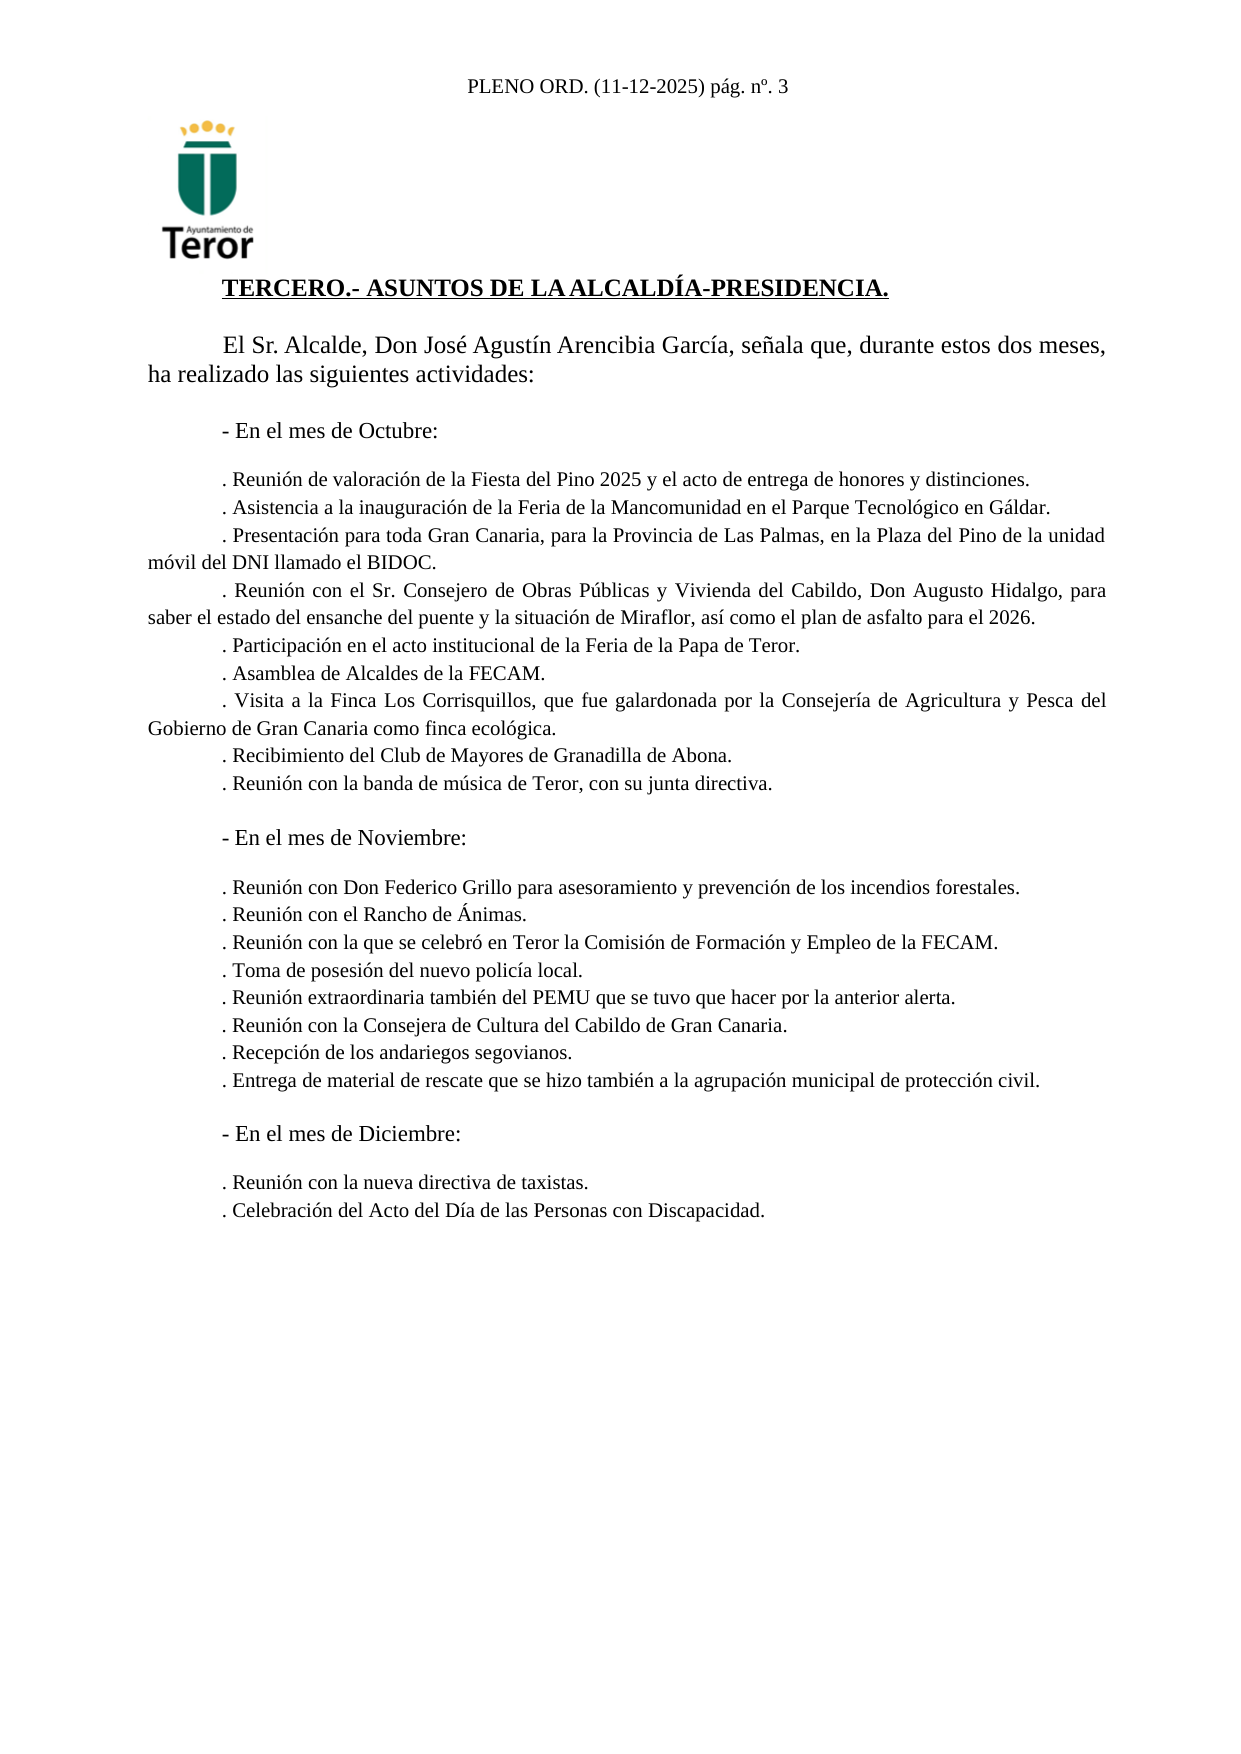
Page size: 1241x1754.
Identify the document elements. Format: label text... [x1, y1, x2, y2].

text . Asamblea de Alcaldes de la FECAM. [148, 661, 1107, 684]
text - En el mes de Diciembre: [148, 1119, 1107, 1146]
text . Reunión de valoración de la Fiesta del Pino 2025 y el acto de entrega de honores y distinciones. [148, 467, 1107, 491]
text - En el mes de Noviembre: [148, 823, 1107, 851]
text TERCERO.- ASUNTOS DE LA ALCALDÍA-PRESIDENCIA. [148, 273, 1107, 302]
text . Reunión con la Consejera de Cultura del Cabildo de Gran Canaria. [148, 1013, 1107, 1037]
text . Presentación para toda Gran Canaria, para la Provincia de Las Palmas, en la Plaza del Pino de la unidad móvil del DNI llamado el BIDOC. [148, 522, 1107, 574]
text El Sr. Alcalde, Don José Agustín Arencibia García, señala que, durante estos dos meses, ha realizado las siguientes actividades: [148, 331, 1107, 388]
text . Reunión con la que se celebró en Teror la Comisión de Formación y Empleo de la FECAM. [148, 930, 1107, 954]
text . Recibimiento del Club de Mayores de Granadilla de Abona. [148, 743, 1107, 767]
text . Participación en el acto institucional de la Feria de la Papa de Teror. [148, 633, 1107, 657]
text . Reunión con el Rancho de Ánimas. [148, 902, 1107, 926]
text . Reunión con Don Federico Grillo para asesoramiento y prevención de los incendios forestales. [148, 875, 1107, 899]
text . Reunión con la banda de música de Teror, con su junta directiva. [148, 771, 1107, 795]
text . Reunión con el Sr. Consejero de Obras Públicas y Vivienda del Cabildo, Don Augusto Hidalgo, para saber el estado del ensanche del puente y la situación de Miraflor, así como el plan de asfalto para el 2026. [148, 578, 1107, 629]
text . Entrega de material de rescate que se hizo también a la agrupación municipal de protección civil. [148, 1068, 1107, 1092]
text . Reunión con la nueva directiva de taxistas. [148, 1170, 1107, 1194]
text . Celebración del Acto del Día de las Personas con Discapacidad. [148, 1198, 1107, 1222]
text . Toma de posesión del nuevo policía local. [148, 957, 1107, 982]
text . Visita a la Finca Los Corrisquillos, que fue galardonada por la Consejería de Agricultura y Pesca del Gobierno de Gran Canaria como finca ecológica. [148, 688, 1107, 740]
text - En el mes de Octubre: [148, 417, 1107, 443]
text . Reunión extraordinaria también del PEMU que se tuvo que hacer por la anterior alerta. [148, 985, 1107, 1009]
text . Asistencia a la inauguración de la Feria de la Mancomunidad en el Parque Tecnológico en Gáldar. [148, 495, 1107, 519]
text . Recepción de los andariegos segovianos. [148, 1040, 1107, 1064]
